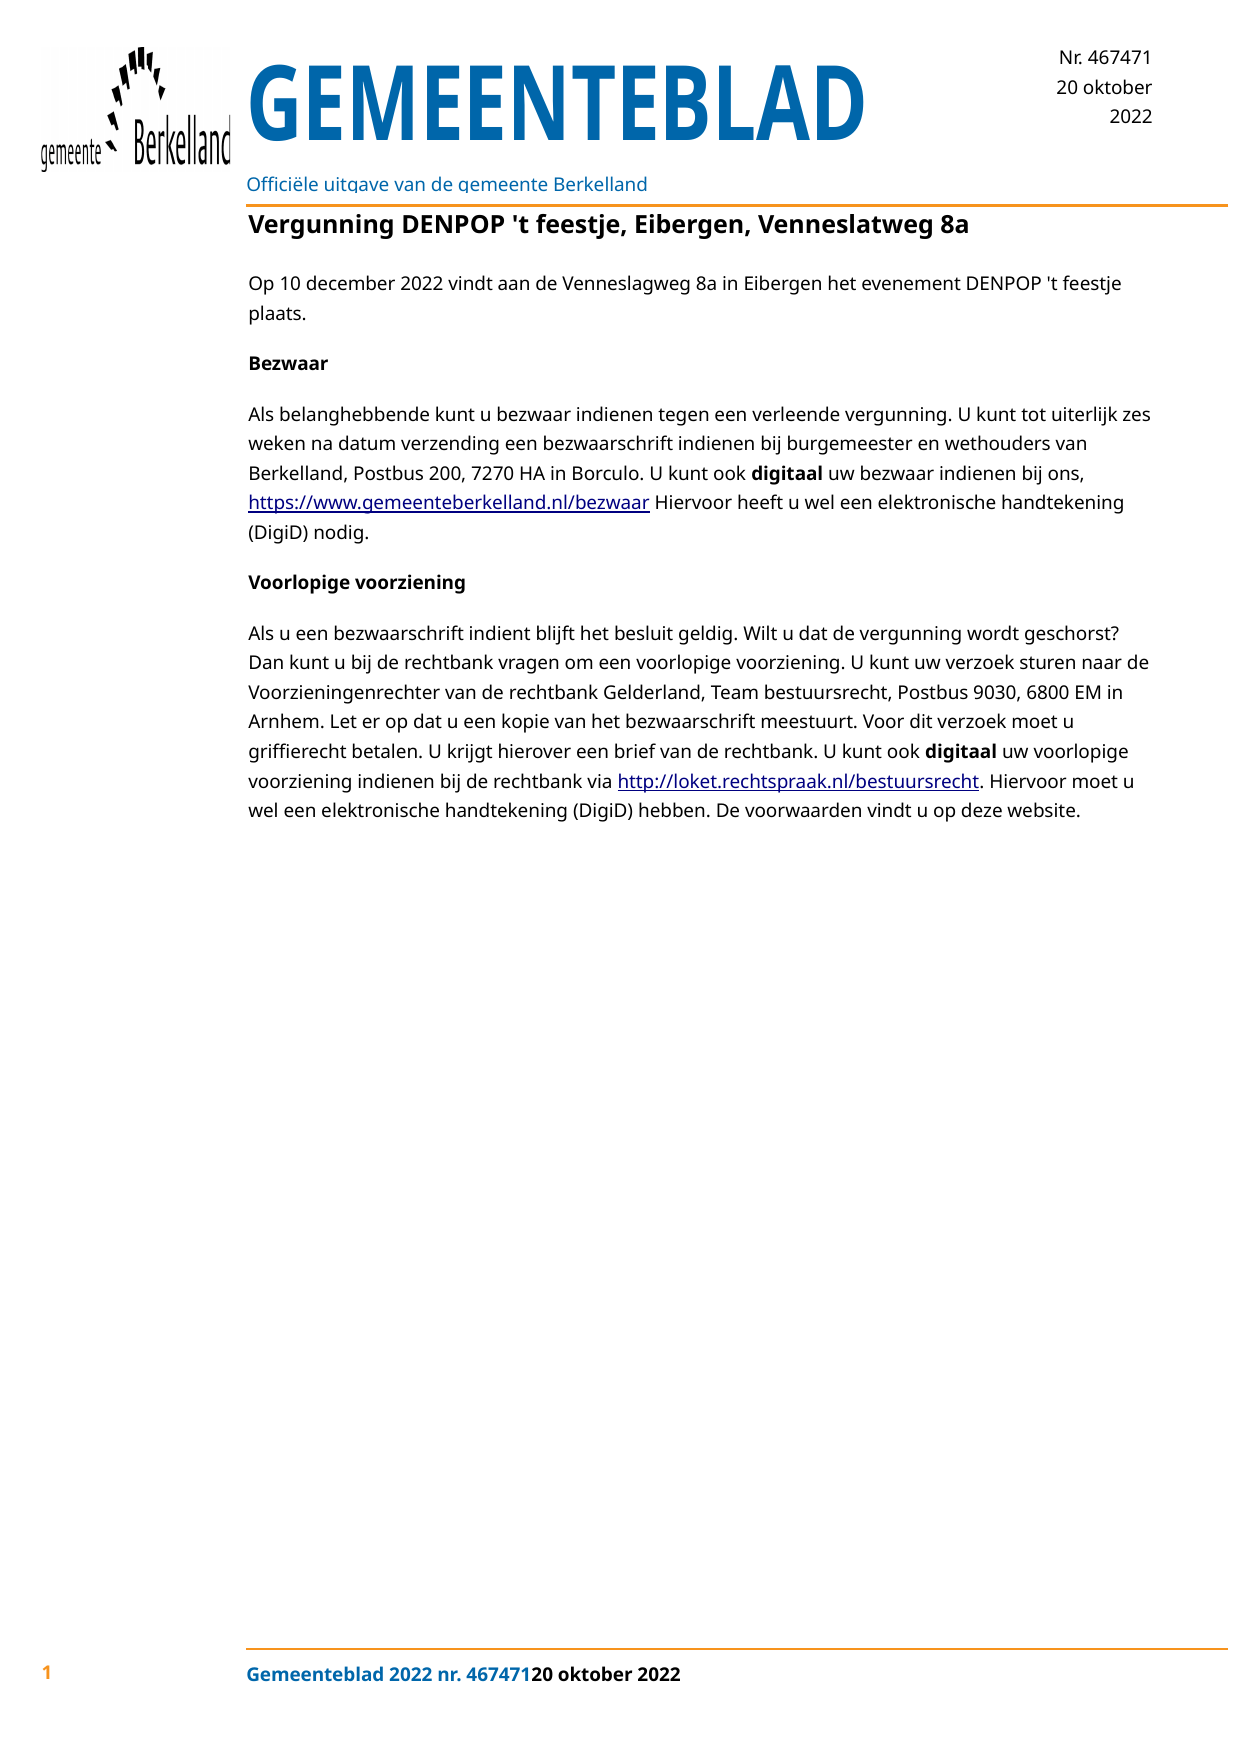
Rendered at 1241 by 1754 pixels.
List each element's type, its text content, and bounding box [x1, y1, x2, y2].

text Als belanghebbende kunt u bezwaar indienen tegen een verleende vergunning. U kunt tot uiterlijk zes weken na datum verzending een bezwaarschrift indienen bij burgemeester en wethouders van Berkelland, Postbus 200, 7270 HA in Borculo. U kunt ook digitaal uw bezwaar indienen bij ons, https://www.gemeenteberkelland.nl/bezwaar Hiervoor heeft u wel een elektronische handtekening (DigiD) nodig. [248, 401, 1152, 545]
text Voorlopige voorziening [248, 569, 1152, 595]
text Als u een bezwaarschrift indient blijft het besluit geldig. Wilt u dat de vergunning wordt geschorst? Dan kunt u bij de rechtbank vragen om een voorlopige voorziening. U kunt uw verzoek sturen naar de Voorzieningenrechter van de rechtbank Gelderland, Team bestuursrecht, Postbus 9030, 6800 EM in Arnhem. Let er op dat u een kopie van het bezwaarschrift meestuurt. Voor dit verzoek moet u griffierecht betalen. U krijgt hierover een brief van de rechtbank. U kunt ook digitaal uw voorlopige voorziening indienen bij de rechtbank via http://loket.rechtspraak.nl/bestuursrecht. Hiervoor moet u wel een elektronische handtekening (DigiD) hebben. De voorwaarden vindt u op deze website. [248, 620, 1152, 823]
text Op 10 december 2022 vindt aan de Venneslagweg 8a in Eibergen het evenement DENPOP 't feestje plaats. [248, 270, 1152, 326]
text Bezwaar [248, 350, 1152, 376]
text Vergunning DENPOP 't feestje, Eibergen, Venneslatweg 8a [248, 207, 1152, 241]
picture [41, 47, 231, 172]
